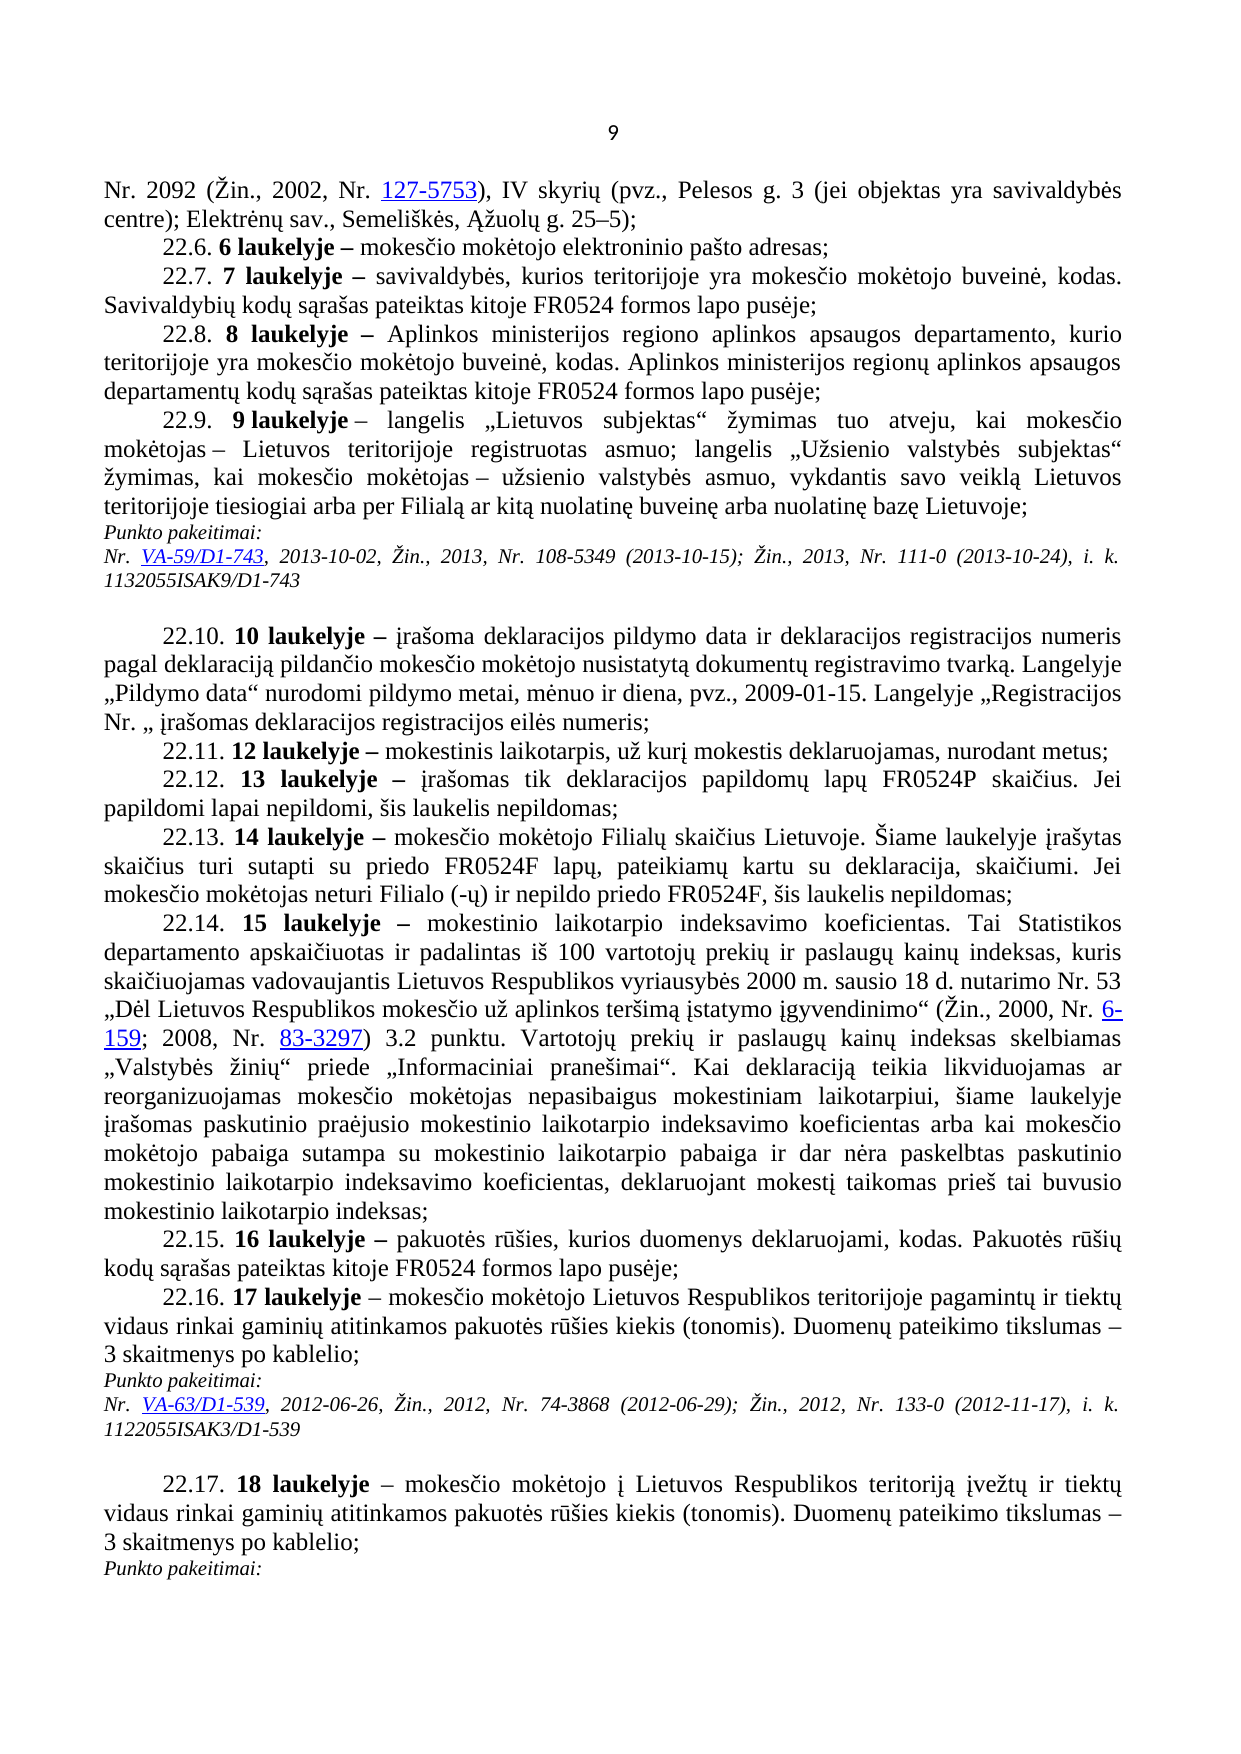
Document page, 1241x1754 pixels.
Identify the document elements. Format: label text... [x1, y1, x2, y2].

text 22.14. 15 laukelyje – mokestinio laikotarpio indeksavimo koeficientas. Tai Statistikos departamento apskaičiuotas ir padalintas iš 100 vartotojų prekių ir paslaugų kainų indeksas, kuris skaičiuojamas vadovaujantis Lietuvos Respublikos vyriausybės 2000 m. sausio 18 d. nutarimo Nr. 53 „Dėl Lietuvos Respublikos mokesčio už aplinkos teršimą įstatymo įgyvendinimo“ (Žin., 2000, Nr. 6-159; 2008, Nr. 83-3297) 3.2 punktu. Vartotojų prekių ir paslaugų kainų indeksas skelbiamas „Valstybės žinių“ priede „Informaciniai pranešimai“. Kai deklaraciją teikia likviduojamas ar reorganizuojamas mokesčio mokėtojas nepasibaigus mokestiniam laikotarpiui, šiame laukelyje įrašomas paskutinio praėjusio mokestinio laikotarpio indeksavimo koeficientas arba kai mokesčio mokėtojo pabaiga sutampa su mokestinio laikotarpio pabaiga ir dar nėra paskelbtas paskutinio mokestinio laikotarpio indeksavimo koeficientas, deklaruojant mokestį taikomas prieš tai buvusio mokestinio laikotarpio indeksas; [103, 908, 1122, 1224]
text 22.13. 14 laukelyje – mokesčio mokėtojo Filialų skaičius Lietuvoje. Šiame laukelyje įrašytas skaičius turi sutapti su priedo FR0524F lapų, pateikiamų kartu su deklaracija, skaičiumi. Jei mokesčio mokėtojas neturi Filialo (-ų) ir nepildo priedo FR0524F, šis laukelis nepildomas; [103, 822, 1122, 908]
text Punkto pakeitimai: [103, 1556, 1122, 1579]
text Punkto pakeitimai: [103, 520, 1122, 544]
text 22.8. 8 laukelyje – Aplinkos ministerijos regiono aplinkos apsaugos departamento, kurio teritorijoje yra mokesčio mokėtojo buveinė, kodas. Aplinkos ministerijos regionų aplinkos apsaugos departamentų kodų sąrašas pateiktas kitoje FR0524 formos lapo pusėje; [103, 319, 1122, 405]
text Punkto pakeitimai: [103, 1368, 1122, 1392]
text 22.12. 13 laukelyje – įrašomas tik deklaracijos papildomų lapų FR0524P skaičius. Jei papildomi lapai nepildomi, šis laukelis nepildomas; [103, 764, 1122, 822]
text 22.10. 10 laukelyje – įrašoma deklaracijos pildymo data ir deklaracijos registracijos numeris pagal deklaraciją pildančio mokesčio mokėtojo nusistatytą dokumentų registravimo tvarką. Langelyje „Pildymo data“ nurodomi pildymo metai, mėnuo ir diena, pvz., 2009-01-15. Langelyje „Registracijos Nr. „ įrašomas deklaracijos registracijos eilės numeris; [103, 621, 1122, 736]
text 22.6. 6 laukelyje – mokesčio mokėtojo elektroninio pašto adresas; [103, 232, 1122, 261]
text Nr. VA-59/D1-743, 2013-10-02, Žin., 2013, Nr. 108-5349 (2013-10-15); Žin., 2013, Nr. 111-0 (2013-10-24), i. k. 1132055ISAK9/D1-743 [103, 544, 1122, 592]
text 22.7. 7 laukelyje – savivaldybės, kurios teritorijoje yra mokesčio mokėtojo buveinė, kodas. Savivaldybių kodų sąrašas pateiktas kitoje FR0524 formos lapo pusėje; [103, 261, 1122, 319]
text 22.15. 16 laukelyje – pakuotės rūšies, kurios duomenys deklaruojami, kodas. Pakuotės rūšių kodų sąrašas pateiktas kitoje FR0524 formos lapo pusėje; [103, 1224, 1122, 1282]
text 22.17. 18 laukelyje – mokesčio mokėtojo į Lietuvos Respublikos teritoriją įvežtų ir tiektų vidaus rinkai gaminių atitinkamos pakuotės rūšies kiekis (tonomis). Duomenų pateikimo tikslumas – 3 skaitmenys po kablelio; [103, 1469, 1122, 1556]
text 22.16. 17 laukelyje – mokesčio mokėtojo Lietuvos Respublikos teritorijoje pagamintų ir tiektų vidaus rinkai gaminių atitinkamos pakuotės rūšies kiekis (tonomis). Duomenų pateikimo tikslumas – 3 skaitmenys po kablelio; [103, 1282, 1122, 1368]
text Nr. 2092 (Žin., 2002, Nr. 127-5753), IV skyrių (pvz., Pelesos g. 3 (jei objektas yra savivaldybės centre); Elektrėnų sav., Semeliškės, Ąžuolų g. 25–5); [103, 175, 1122, 232]
text 22.9. 9 laukelyje – langelis „Lietuvos subjektas“ žymimas tuo atveju, kai mokesčio mokėtojas – Lietuvos teritorijoje registruotas asmuo; langelis „Užsienio valstybės subjektas“ žymimas, kai mokesčio mokėtojas – užsienio valstybės asmuo, vykdantis savo veiklą Lietuvos teritorijoje tiesiogiai arba per Filialą ar kitą nuolatinę buveinę arba nuolatinę bazę Lietuvoje; [103, 405, 1122, 520]
text Nr. VA-63/D1-539, 2012-06-26, Žin., 2012, Nr. 74-3868 (2012-06-29); Žin., 2012, Nr. 133-0 (2012-11-17), i. k. 1122055ISAK3/D1-539 [103, 1392, 1122, 1441]
text 22.11. 12 laukelyje – mokestinis laikotarpis, už kurį mokestis deklaruojamas, nurodant metus; [103, 736, 1122, 764]
